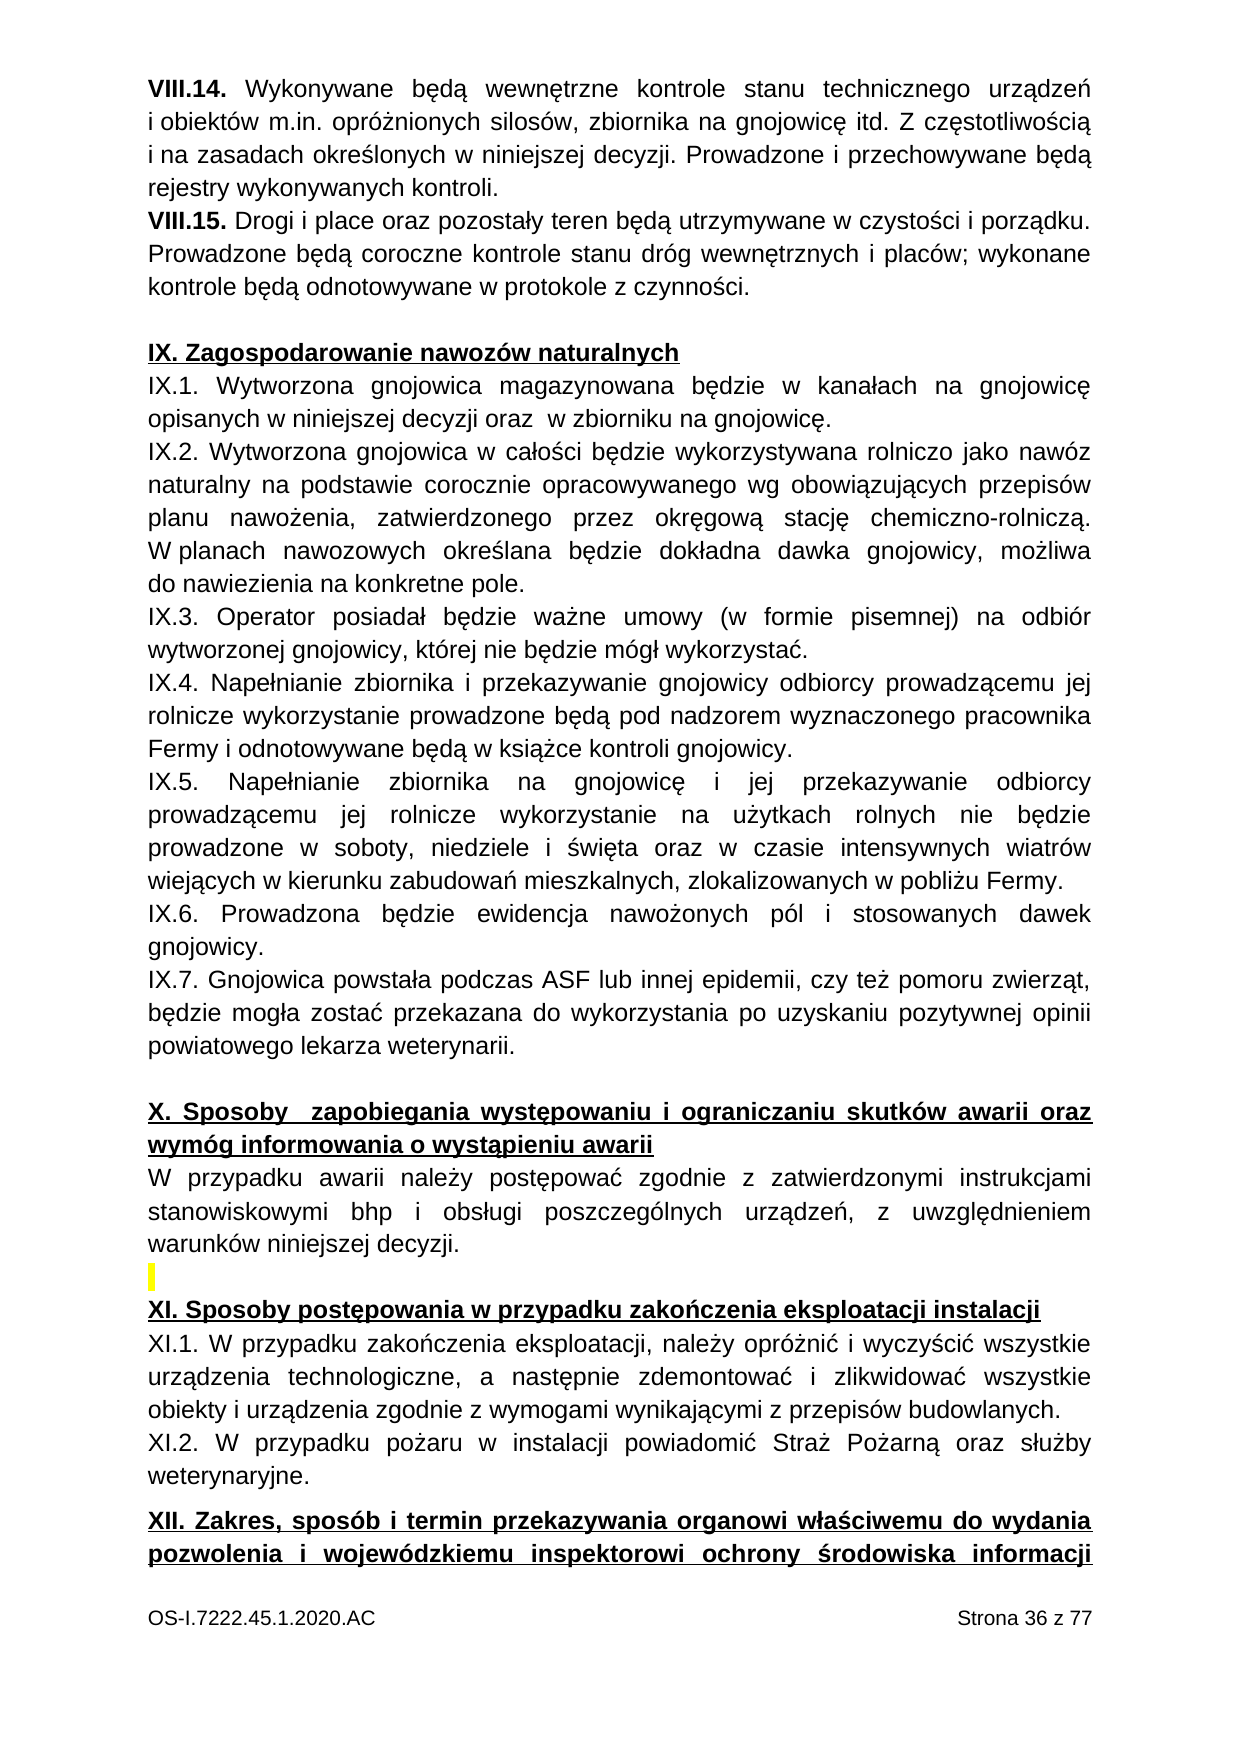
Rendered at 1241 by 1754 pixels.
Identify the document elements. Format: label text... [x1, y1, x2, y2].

text VIII.15. Drogi i place oraz pozostały teren będą utrzymywane w czystości i porządku. Prowadzone będą coroczne kontrole stanu dróg wewnętrznych i placów; wykonane kontrole będą odnotowywane w protokole z czynności. [148, 206, 1092, 301]
text IX.7. Gnojowica powstała podczas ASF lub innej epidemii, czy też pomoru zwierząt, będzie mogła zostać przekazana do wykorzystania po uzyskaniu pozytywnej opinii powiatowego lekarza weterynarii. [148, 965, 1092, 1060]
text IX.2. Wytworzona gnojowica w całości będzie wykorzystywana rolniczo jako nawóz naturalny na podstawie corocznie opracowywanego wg obowiązujących przepisów planu nawożenia, zatwierdzonego przez okręgową stację chemiczno-rolniczą. W planach nawozowych określana będzie dokładna dawka gnojowicy, możliwa do nawiezienia na konkretne pole. [148, 437, 1092, 598]
text IX.4. Napełnianie zbiornika i przekazywanie gnojowicy odbiorcy prowadzącemu jej rolnicze wykorzystanie prowadzone będą pod nadzorem wyznaczonego pracownika Fermy i odnotowywane będą w książce kontroli gnojowicy. [148, 668, 1092, 763]
text XII. Zakres, sposób i termin przekazywania organowi właściwemu do wydania [148, 1506, 1092, 1531]
text IX.5. Napełnianie zbiornika na gnojowicę i jej przekazywanie odbiorcy prowadzącemu jej rolnicze wykorzystanie na użytkach rolnych nie będzie prowadzone w soboty, niedziele i święta oraz w czasie intensywnych wiatrów wiejących w kierunku zabudowań mieszkalnych, zlokalizowanych w pobliżu Fermy. [148, 767, 1092, 895]
text XI. Sposoby postępowania w przypadku zakończenia eksploatacji instalacji [148, 1296, 1092, 1324]
text wymóg informowania o wystąpieniu awarii [148, 1124, 1092, 1159]
text XI.1. W przypadku zakończenia eksploatacji, należy opróżnić i wyczyścić wszystkie urządzenia technologiczne, a następnie zdemontować i zlikwidować wszystkie obiekty i urządzenia zgodnie z wymogami wynikającymi z przepisów budowlanych. [148, 1328, 1092, 1423]
text VIII.14. Wykonywane będą wewnętrzne kontrole stanu technicznego urządzeń i obiektów m.in. opróżnionych silosów, zbiornika na gnojowicę itd. Z częstotliwością i na zasadach określonych w niniejszej decyzji. Prowadzone i przechowywane będą rejestry wykonywanych kontroli. [148, 74, 1092, 202]
text IX.3. Operator posiadał będzie ważne umowy (w formie pisemnej) na odbiór wytworzonej gnojowicy, której nie będzie mógł wykorzystać. [148, 602, 1092, 664]
text XI.2. W przypadku pożaru w instalacji powiadomić Straż Pożarną oraz służby weterynaryjne. [148, 1428, 1092, 1489]
text pozwolenia i wojewódzkiemu inspektorowi ochrony środowiska informacji [148, 1532, 1092, 1564]
text W przypadku awarii należy postępować zgodnie z zatwierdzonymi instrukcjami stanowiskowymi bhp i obsługi poszczególnych urządzeń, z uwzględnieniem warunków niniejszej decyzji. [148, 1163, 1092, 1258]
text IX. Zagospodarowanie nawozów naturalnych [148, 338, 1092, 367]
text X. Sposoby zapobiegania występowaniu i ograniczaniu skutków awarii oraz [148, 1097, 1092, 1122]
text IX.6. Prowadzona będzie ewidencja nawożonych pól i stosowanych dawek gnojowicy. [148, 899, 1092, 961]
text IX.1. Wytworzona gnojowica magazynowana będzie w kanałach na gnojowicę opisanych w niniejszej decyzji oraz w zbiorniku na gnojowicę. [148, 371, 1092, 433]
